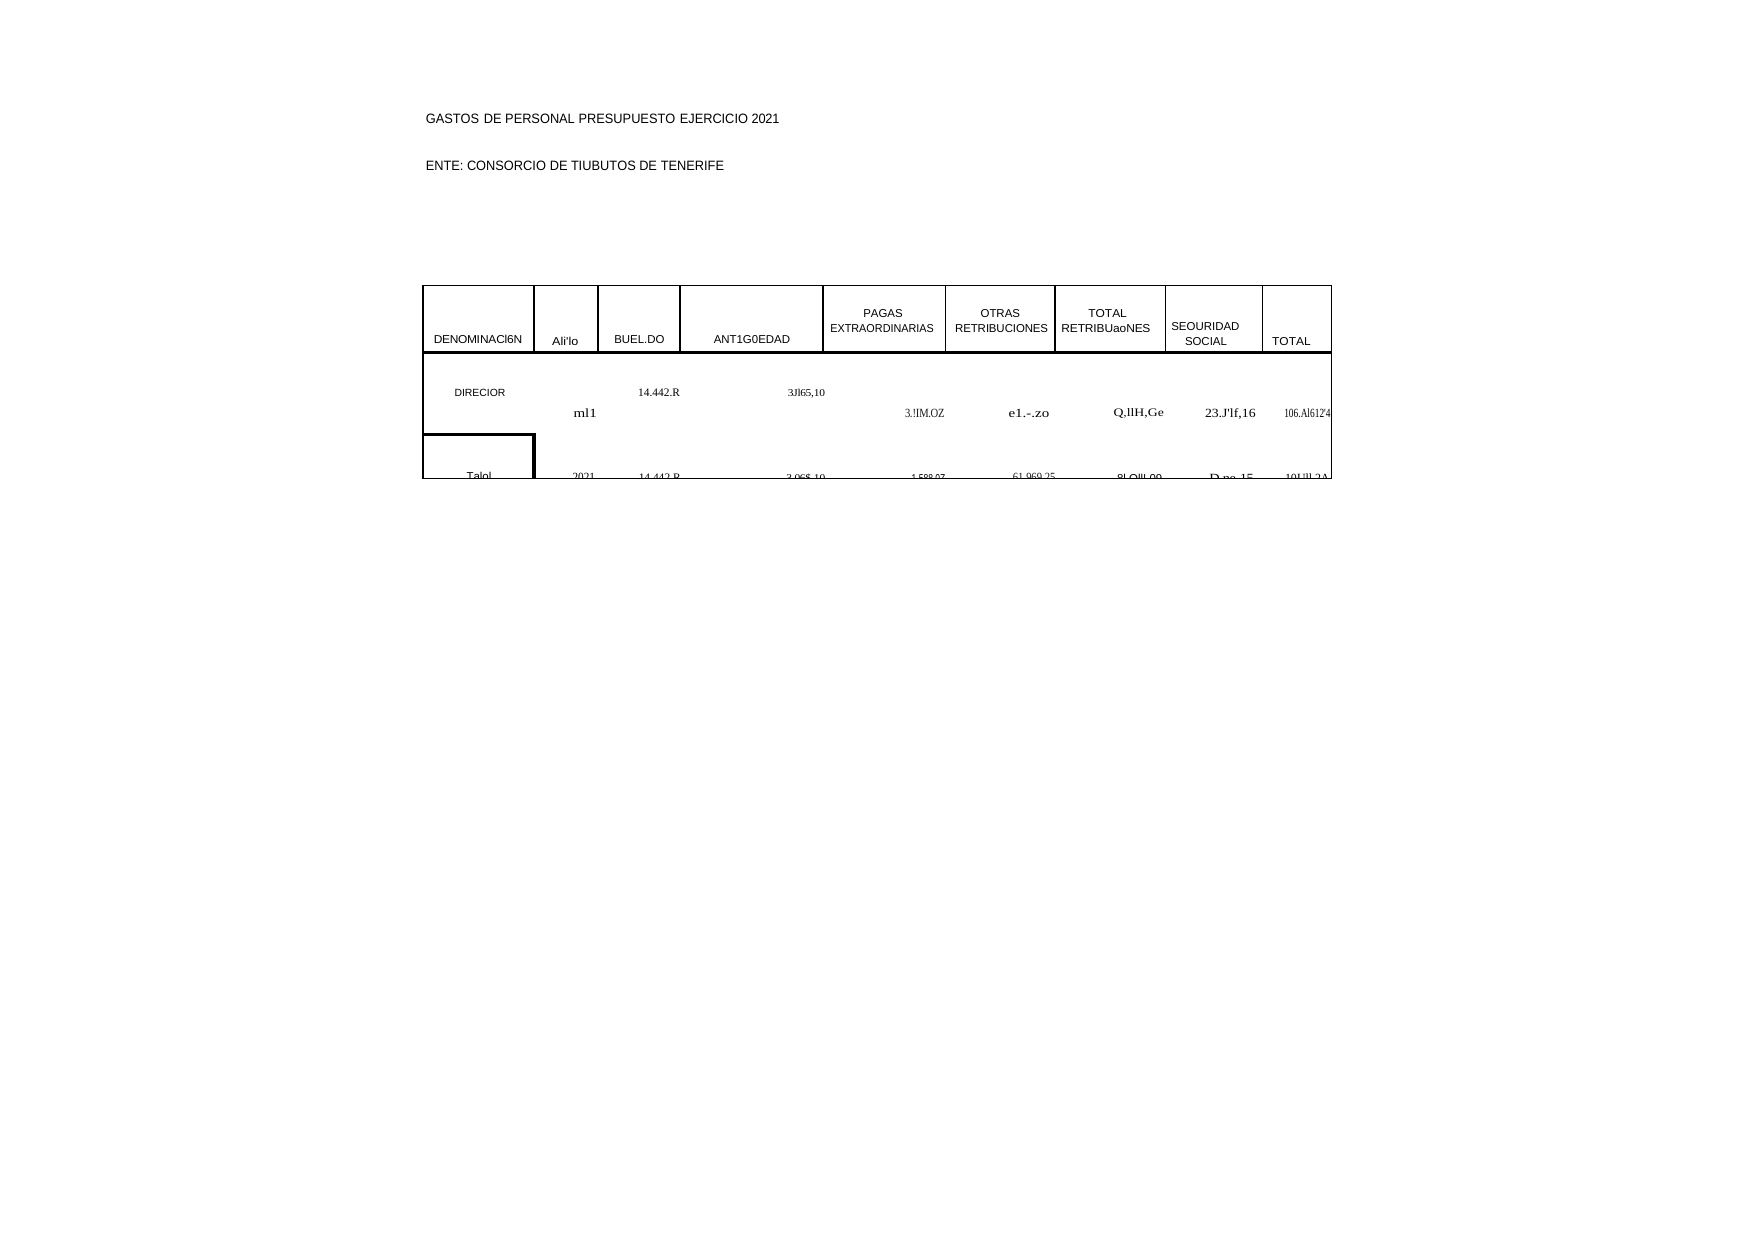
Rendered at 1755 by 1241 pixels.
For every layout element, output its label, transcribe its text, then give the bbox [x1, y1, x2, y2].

table_header ANT1G0EDAD [681, 286, 822, 351]
table_header BUEL.DO [599, 286, 679, 351]
table_cell 8l.Oll!,09 [1055, 433, 1165, 477]
table_cell 10Ull,2A [1262, 433, 1331, 477]
table_cell DIRECIOR [424, 354, 534, 432]
table_cell 3Jl65,10 [698, 354, 828, 432]
table_header DENOMINACl6N [424, 286, 533, 351]
table_cell 3.!IM.OZ [829, 354, 945, 432]
table_cell 14.442.R [598, 433, 698, 477]
table_header SEOURIDAD SOCIAL [1166, 286, 1262, 351]
table_header TOTAL [1263, 286, 1331, 351]
table_cell ml1 [534, 354, 598, 432]
table_cell 14.442.R [598, 354, 698, 432]
table_header PAGAS EXTRAORDINARIAS [824, 286, 945, 351]
table_cell e1.-.zo Q,llH,Ge [945, 354, 1165, 432]
table_cell D.ne.15 [1165, 433, 1262, 477]
subtitle GASTOS DE PERSONAL PRESUPUESTO EJERCICIO 2021 ENTE: CONSORCIO DE TIUBUTOS DE TENERIFE [426, 111, 782, 173]
table_header Ali'lo [535, 286, 597, 351]
table_cell 23.J'lf,16 [1165, 354, 1262, 432]
table_header OTRAS RETRIBUCIONES [946, 286, 1054, 351]
table_cell 61.969,25 [945, 433, 1055, 477]
table_cell 106.Al612'4 [1262, 354, 1331, 432]
table_cell 1.588,0Z [829, 433, 945, 477]
table_cell 3.06$,10 [698, 433, 828, 477]
table_cell Talol [424, 436, 532, 477]
table_cell 2021 [536, 433, 598, 477]
table_header TOTAL RETRIBUaoNES [1056, 286, 1165, 351]
